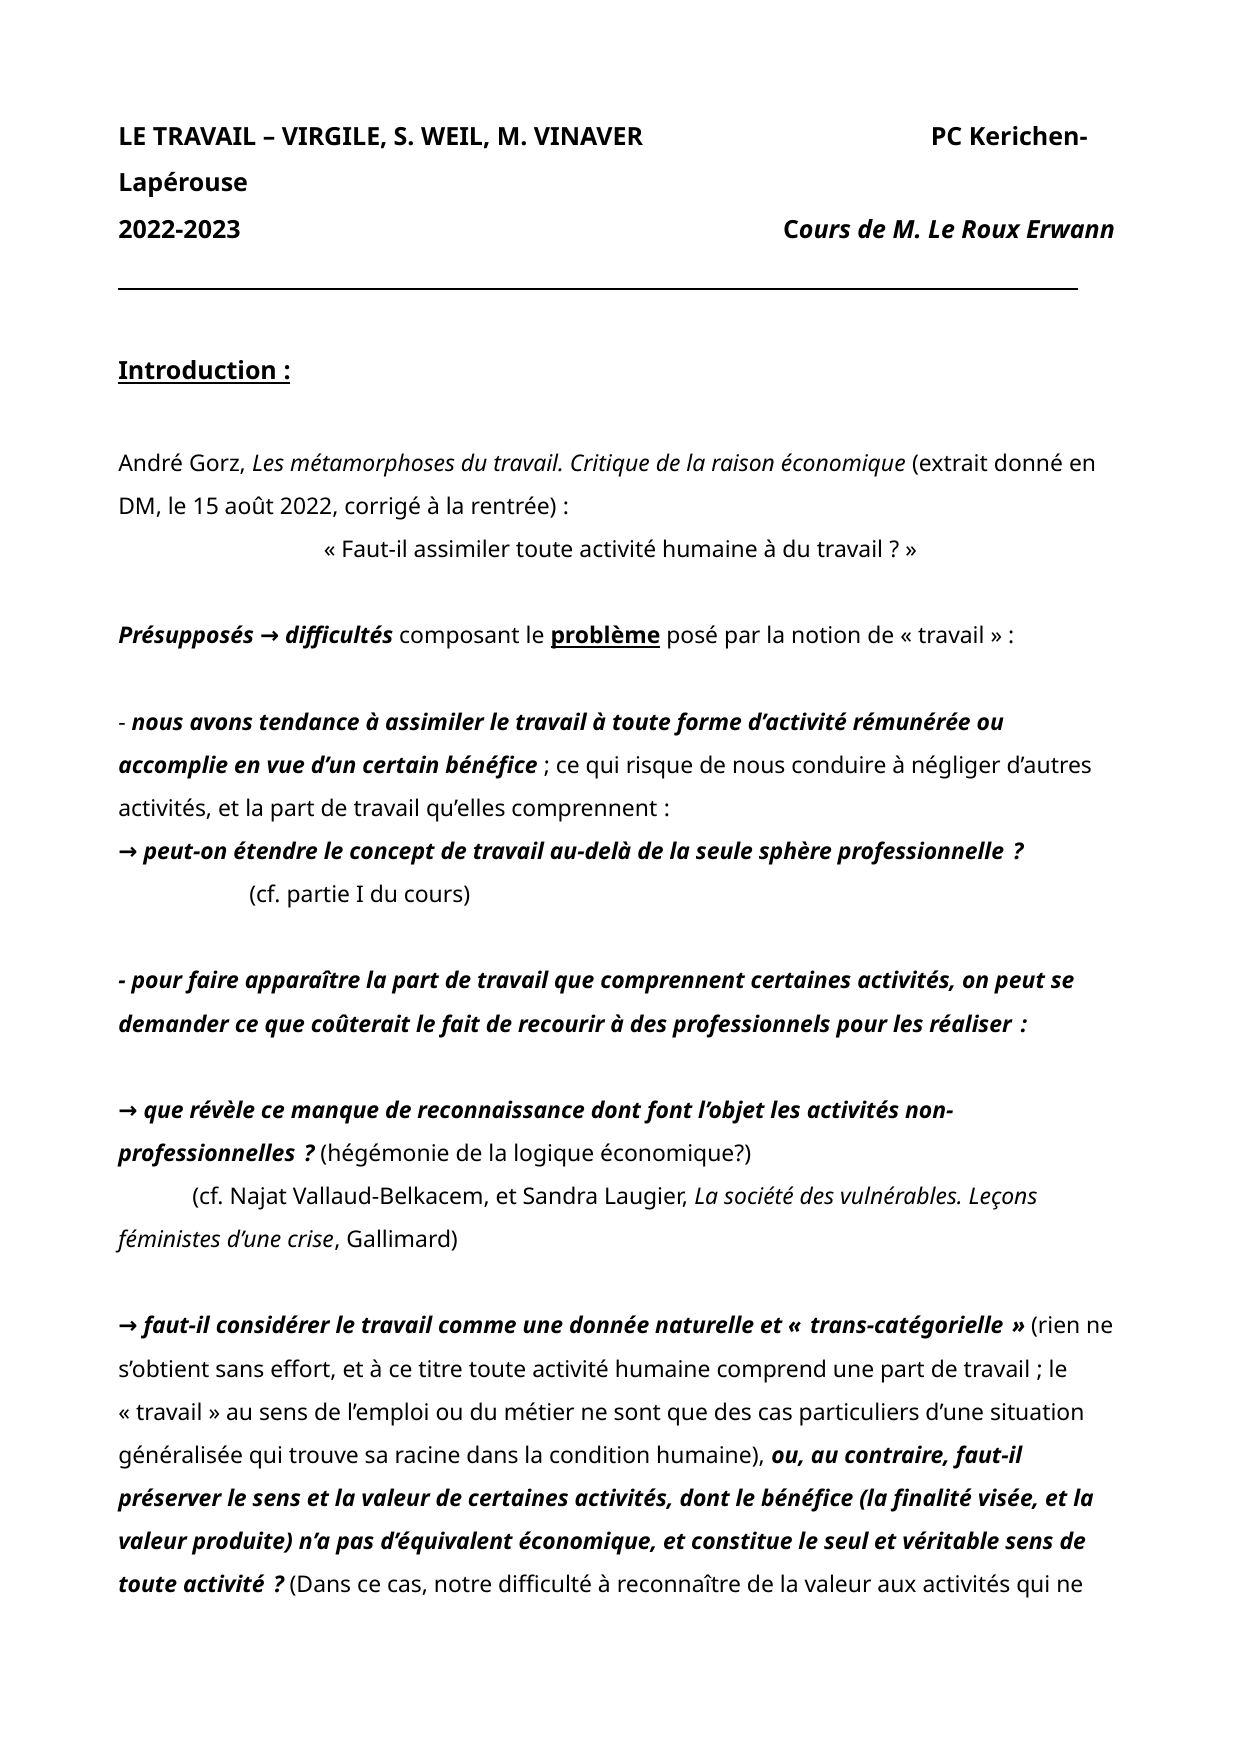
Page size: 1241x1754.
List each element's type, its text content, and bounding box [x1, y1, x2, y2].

text « Faut-il assimiler toute activité humaine à du travail ? » [118, 533, 1122, 564]
text 2022-2023 Cours de M. Le Roux Erwann [118, 212, 1122, 246]
text Présupposés → difficultés composant le problème posé par la notion de « travail » : [118, 619, 1122, 651]
text LE TRAVAIL – VIRGILE, S. WEIL, M. VINAVER PC Kerichen-Lapérouse [118, 118, 1122, 199]
text André Gorz, Les métamorphoses du travail. Critique de la raison économique (extrait donné en DM, le 15 août 2022, corrigé à la rentrée) : [118, 447, 1122, 521]
text → que révèle ce manque de reconnaissance dont font l’objet les activités non-professionnelles ? (hégémonie de la logique économique?) [118, 1094, 1122, 1168]
text (cf. partie I du cours) [118, 878, 1122, 909]
text → peut-on étendre le concept de travail au-delà de la seule sphère professionnelle ? [118, 835, 1122, 866]
text - pour faire apparaître la part de travail que comprennent certaines activités, on peut se demander ce que coûterait le fait de recourir à des professionnels pour les réaliser : [118, 964, 1122, 1039]
text Introduction : [118, 353, 1122, 387]
text (cf. Najat Vallaud-Belkacem, et Sandra Laugier, La société des vulnérables. Leçons féministes d’une crise, Gallimard) [118, 1180, 1122, 1254]
text - nous avons tendance à assimiler le travail à toute forme d’activité rémunérée ou accomplie en vue d’un certain bénéfice ; ce qui risque de nous conduire à négliger d’autres activités, et la part de travail qu’elles comprennent : [118, 706, 1122, 823]
text → faut-il considérer le travail comme une donnée naturelle et « trans-catégorielle » (rien ne s’obtient sans effort, et à ce titre toute activité humaine comprend une part de travail ; le « travail » au sens de l’emploi ou du métier ne sont que des cas particuliers d’une situation généralisée qui trouve sa racine dans la condition humaine), ou, au contraire, faut-il préserver le sens et la valeur de certaines activités, dont le bénéfice (la finalité visée, et la valeur produite) n’a pas d’équivalent économique, et constitue le seul et véritable sens de toute activité ? (Dans ce cas, notre difficulté à reconnaître de la valeur aux activités qui ne [118, 1309, 1122, 1599]
